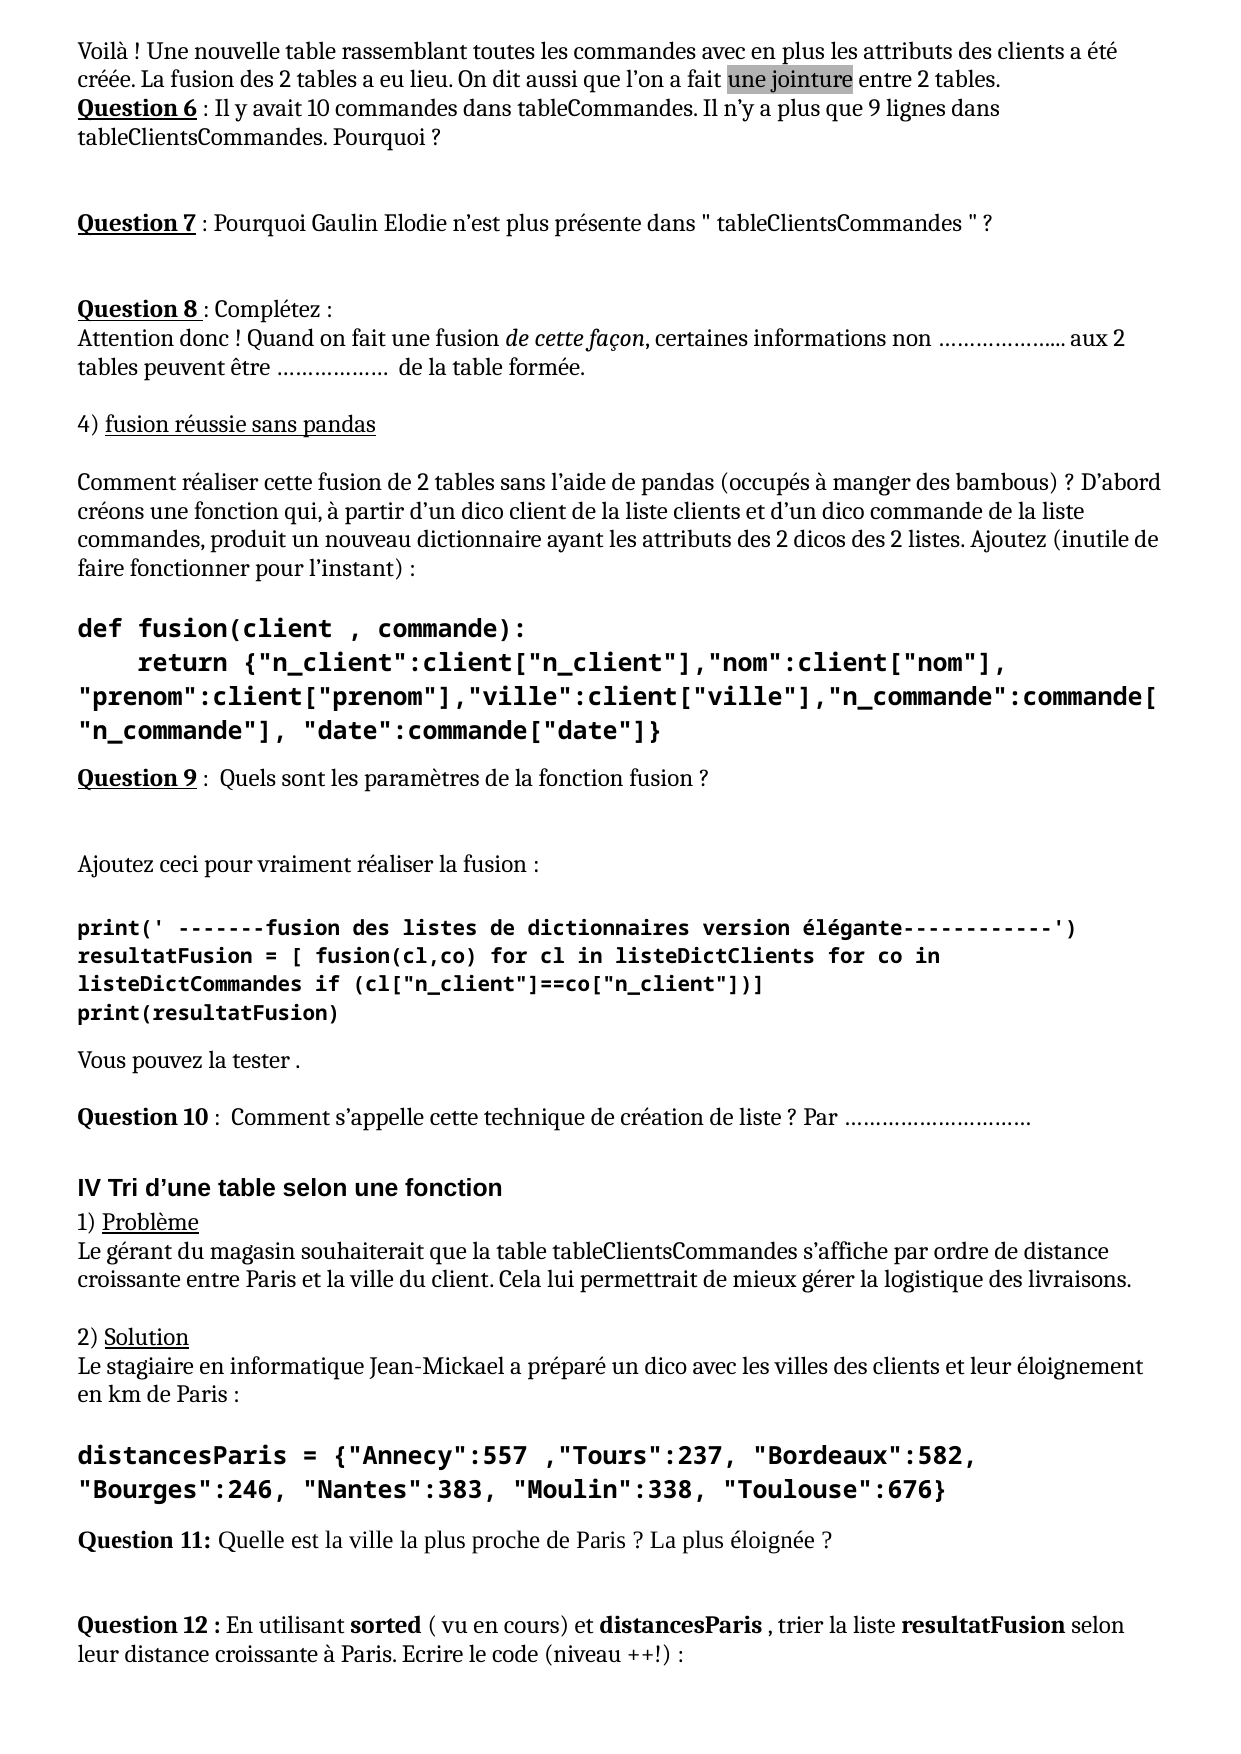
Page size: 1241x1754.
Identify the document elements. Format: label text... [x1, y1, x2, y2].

text Voilà ! Une nouvelle table rassemblant toutes les commandes avec en plus les attributs des clients a été créée. La fusion des 2 tables a eu lieu. On dit aussi que l’on a fait une jointure entre 2 tables. [77, 37, 1164, 94]
text Question 9 : Quels sont les paramètres de la fonction fusion ? [77, 763, 1164, 792]
text resultatFusion = [ fusion(cl,co) for cl in listeDictClients for co in listeDictCommandes if (cl["n_client"]==co["n_client"])] [77, 941, 1164, 998]
text Question 12 : En utilisant sorted ( vu en cours) et distancesParis , trier la liste resultatFusion selon leur distance croissante à Paris. Ecrire le code (niveau ++!) : [77, 1611, 1164, 1669]
text Question 8 : Complétez : [77, 295, 1164, 324]
text 4) fusion réussie sans pandas [77, 410, 1164, 439]
text Question 7 : Pourquoi Gaulin Elodie n’est plus présente dans " tableClientsCommandes " ? [77, 209, 1164, 238]
text Comment réaliser cette fusion de 2 tables sans l’aide de pandas (occupés à manger des bambous) ? D’abord créons une fonction qui, à partir d’un dico client de la liste clients et d’un dico commande de la liste commandes, produit un nouveau dictionnaire ayant les attributs des 2 dicos des 2 listes. Ajoutez (inutile de faire fonctionner pour l’instant) : [77, 468, 1164, 583]
text 2) Solution [77, 1323, 1164, 1352]
text def fusion(client , commande): [77, 610, 1164, 644]
text Question 10 : Comment s’appelle cette technique de création de liste ? Par ………………………… [77, 1103, 1164, 1132]
text Le gérant du magasin souhaiterait que la table tableClientsCommandes s’affiche par ordre de distance croissante entre Paris et la ville du client. Cela lui permettrait de mieux gérer la logistique des livraisons. [77, 1237, 1164, 1294]
text print(' -------fusion des listes de dictionnaires version élégante------------') [77, 913, 1164, 941]
text Attention donc ! Quand on fait une fusion de cette façon, certaines informations non ………………... aux 2 tables peuvent être ……………… de la table formée. [77, 324, 1164, 382]
subtitle IV Tri d’une table selon une fonction [77, 1173, 1164, 1202]
text Question 6 : Il y avait 10 commandes dans tableCommandes. Il n’y a plus que 9 lignes dans tableClientsCommandes. Pourquoi ? [77, 94, 1164, 152]
text Ajoutez ceci pour vraiment réaliser la fusion : [77, 850, 1164, 878]
text 1) Problème [77, 1208, 1164, 1237]
text print(resultatFusion) [77, 998, 1164, 1026]
text Le stagiaire en informatique Jean-Mickael a préparé un dico avec les villes des clients et leur éloignement en km de Paris : [77, 1352, 1164, 1409]
text distancesParis = {"Annecy":557 ,"Tours":237, "Bordeaux":582, "Bourges":246, "Nantes":383, "Moulin":338, "Toulouse":676} [77, 1438, 1164, 1506]
text Vous pouvez la tester . [77, 1046, 1164, 1074]
text "prenom":client["prenom"],"ville":client["ville"],"n_commande":commande["n_commande"], "date":commande["date"]} [77, 678, 1164, 746]
text return {"n_client":client["n_client"],"nom":client["nom"], [77, 644, 1164, 678]
text Question 11: Quelle est la ville la plus proche de Paris ? La plus éloignée ? [77, 1525, 1164, 1554]
